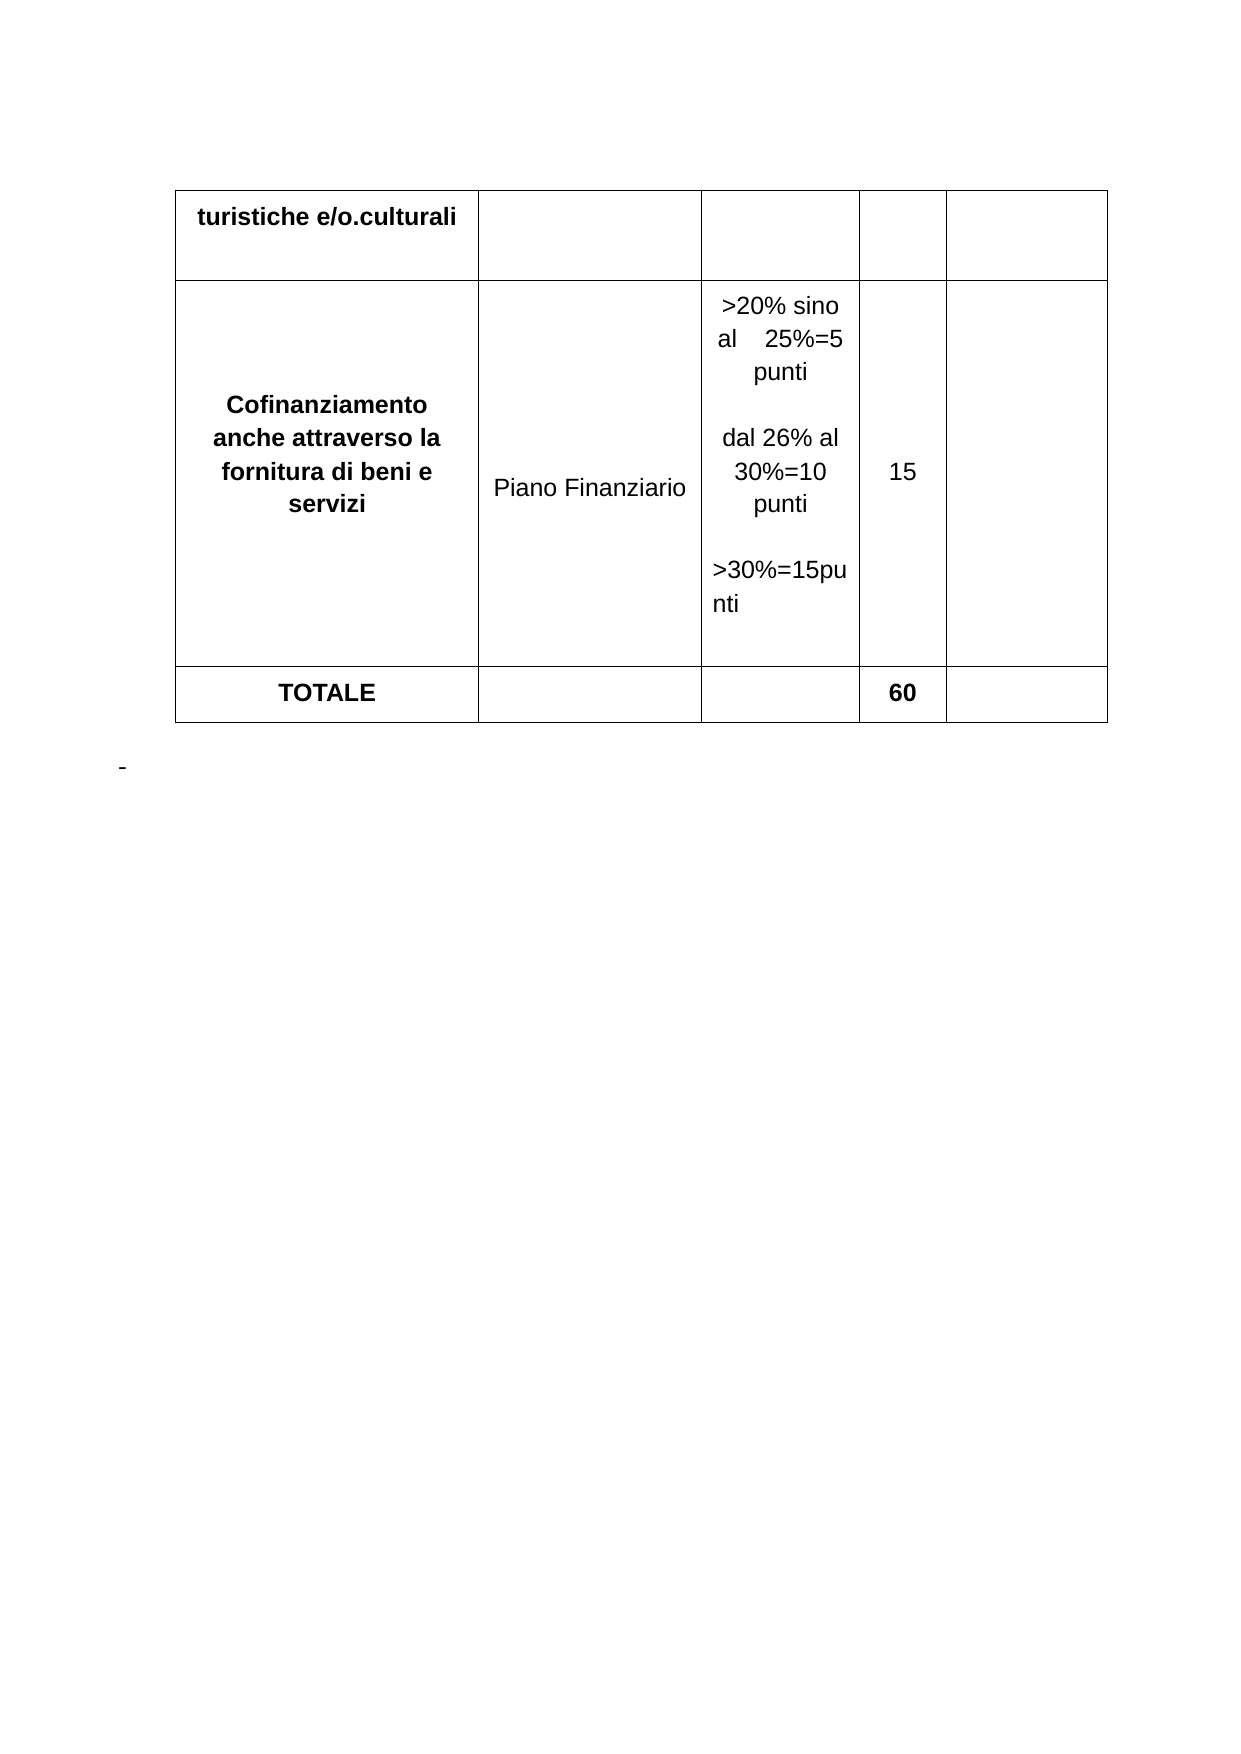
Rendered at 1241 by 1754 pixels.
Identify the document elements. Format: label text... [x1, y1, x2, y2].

text - [118, 751, 1122, 780]
table_cell [702, 191, 859, 279]
table_cell [947, 191, 1107, 279]
table_cell [479, 191, 701, 279]
table_cell >20% sino al 25%=5 punti dal 26% al 30%=10 punti >30%=15punti [702, 281, 859, 666]
table_cell [479, 667, 701, 722]
table_cell [860, 191, 946, 279]
table_cell [947, 281, 1107, 666]
table_cell TOTALE [176, 667, 478, 722]
table_cell [947, 667, 1107, 722]
table_cell turistiche e/o.culturali [176, 191, 478, 279]
table_cell [702, 667, 859, 722]
table_cell 15 [860, 281, 946, 666]
table_cell Piano Finanziario [479, 281, 701, 666]
table_cell Cofinanziamento anche attraverso la fornitura di beni e servizi [176, 281, 478, 666]
table_cell 60 [860, 667, 946, 722]
